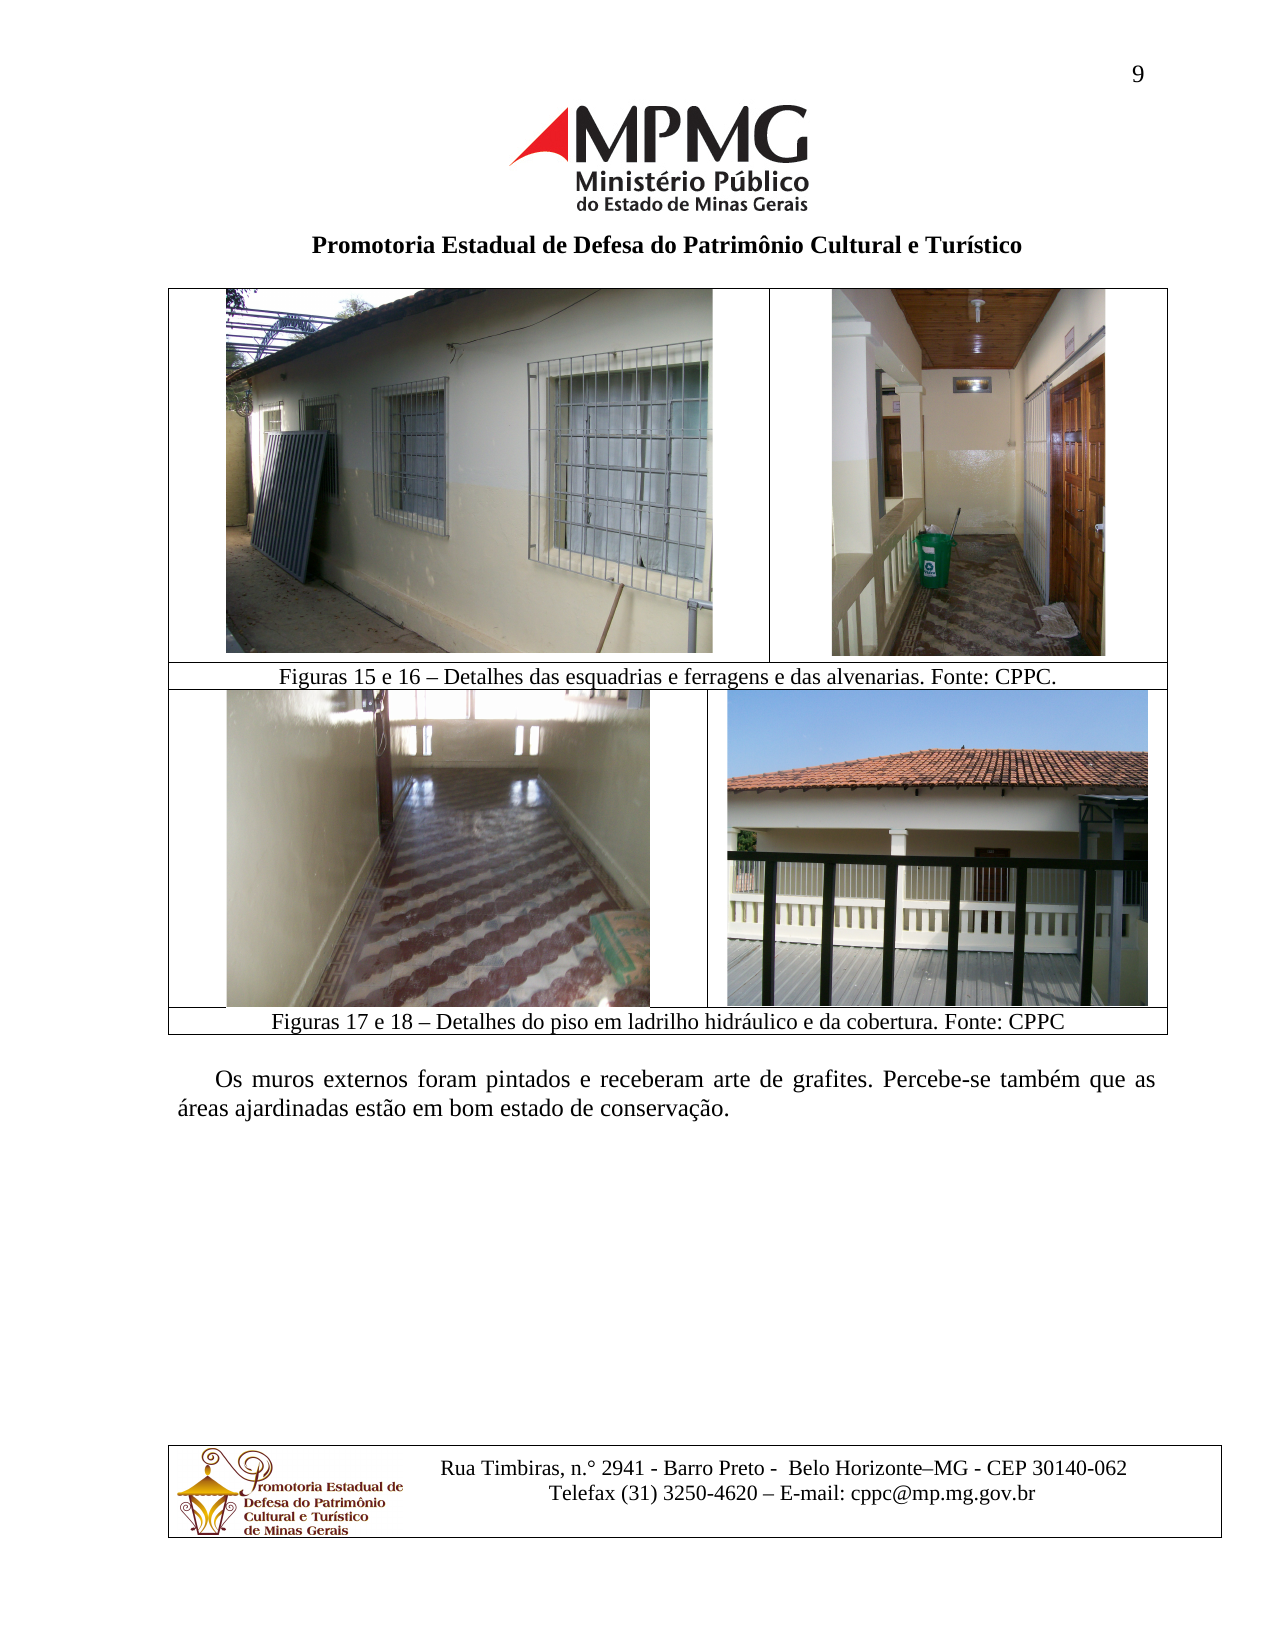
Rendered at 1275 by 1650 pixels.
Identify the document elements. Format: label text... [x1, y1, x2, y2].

picture [831, 289, 1106, 656]
table_cell [169, 690, 707, 1008]
table_cell [708, 690, 1167, 1007]
picture [226, 690, 650, 1007]
picture [492, 87, 842, 231]
text Os muros externos foram pintados e receberam arte de grafites. Percebe-se também que as áreas ajardinadas estão em bom estado de conservação. [177, 1064, 1157, 1121]
table_header [770, 289, 1167, 662]
table_cell Figuras 15 e 16 – Detalhes das esquadrias e ferragens e das alvenarias. Fonte: CPPC. [169, 663, 1167, 689]
table_cell Figuras 17 e 18 – Detalhes do piso em ladrilho hidráulico e da cobertura. Fonte: CPPC [169, 1008, 1167, 1034]
table_header [169, 289, 769, 662]
picture [226, 289, 713, 653]
picture [727, 690, 1148, 1006]
